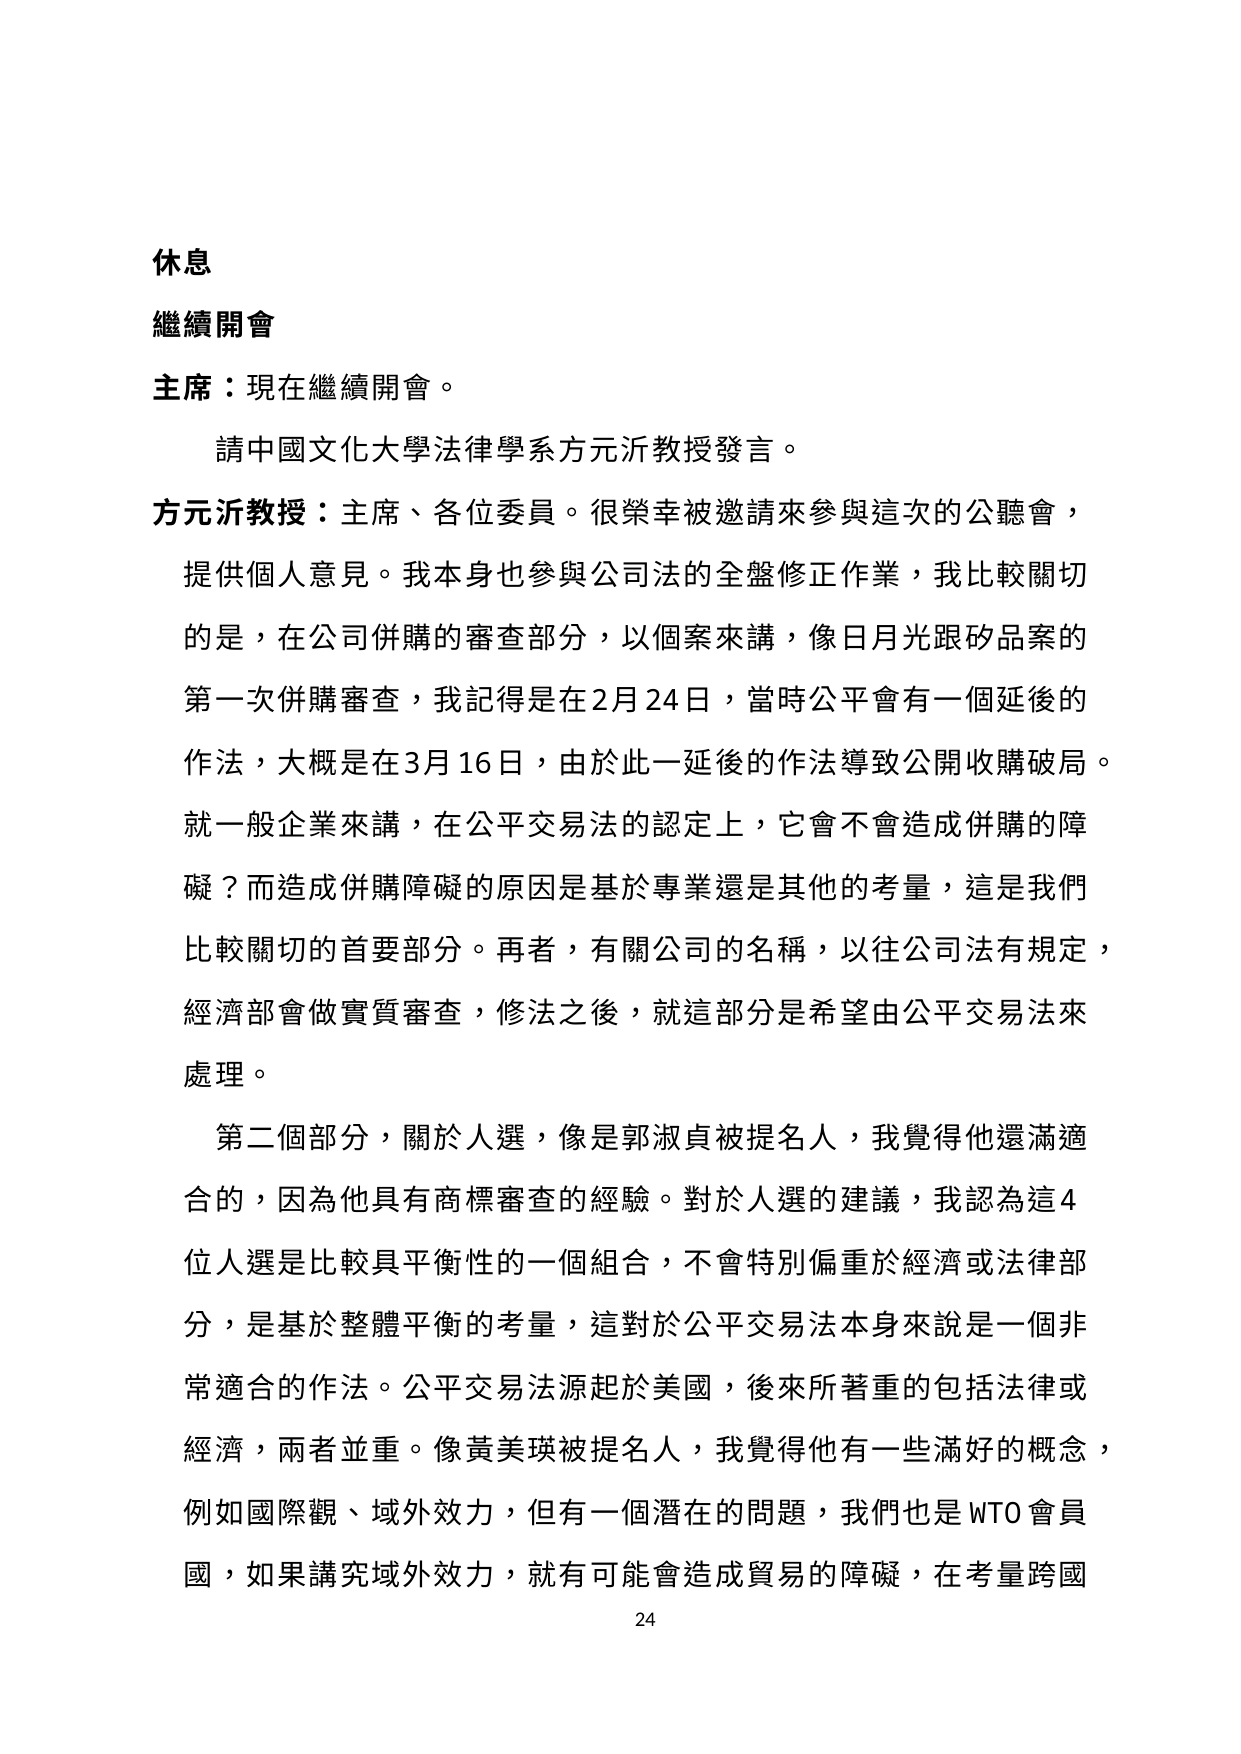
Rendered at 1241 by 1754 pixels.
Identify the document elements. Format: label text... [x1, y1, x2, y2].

text 第二個部分，關於人選，像是郭淑貞被提名人，我覺得他還滿適合的，因為他具有商標審查的經驗。對於人選的建議，我認為這4位人選是比較具平衡性的一個組合，不會特別偏重於經濟或法律部分，是基於整體平衡的考量，這對於公平交易法本身來說是一個非常適合的作法。公平交易法源起於美國，後來所著重的包括法律或經濟，兩者並重。像黃美瑛被提名人，我覺得他有一些滿好的概念，例如國際觀、域外效力，但有一個潛在的問題，我們也是WTO會員國，如果講究域外效力，就有可能會造成貿易的障礙，在考量跨國合作之時，甚至在違反事項的認定上，可能需要加入一些外貿的概念。剛剛提到另一個人選──洪被提名人，他可能與公平交易法沒有直接連結的部分，但對於外貿的部分我相信他應該可以做一些連結。以往這是比較受到忽視的潛在部分，我覺得要特別留意，像現在我國跟很多國家簽訂自由貿易協定（FTA），前陣子有一個新加坡商來告我們的主管機關，是因為彰銀和台新金案，基於自由貿易協定，他們要主張仲裁，說我們構成了「間接徵收」。就法制的本身，在執行上可能還是要考量到目前我們身為會員國而簽訂的很多國際條約，除了公平交易法本身之外，委員們應該還要連結到其他的法律部門。這是第二個，在人選上我覺得要做一個平衡的考量。 [176, 1094, 1089, 1594]
text 休息 [151, 219, 1089, 281]
text 方元沂教授：主席、各位委員。很榮幸被邀請來參與這次的公聽會，提供個人意見。我本身也參與公司法的全盤修正作業，我比較關切的是，在公司併購的審查部分，以個案來講，像日月光跟矽品案的第一次併購審查，我記得是在2月24日，當時公平會有一個延後的作法，大概是在3月16日，由於此一延後的作法導致公開收購破局。就一般企業來講，在公平交易法的認定上，它會不會造成併購的障礙？而造成併購障礙的原因是基於專業還是其他的考量，這是我們比較關切的首要部分。再者，有關公司的名稱，以往公司法有規定，經濟部會做實質審查，修法之後，就這部分是希望由公平交易法來處理。 [151, 469, 1089, 1094]
text 繼續開會 [151, 281, 1089, 344]
text 主席：現在繼續開會。 [151, 344, 1089, 406]
text 請中國文化大學法律學系方元沂教授發言。 [176, 406, 1089, 469]
